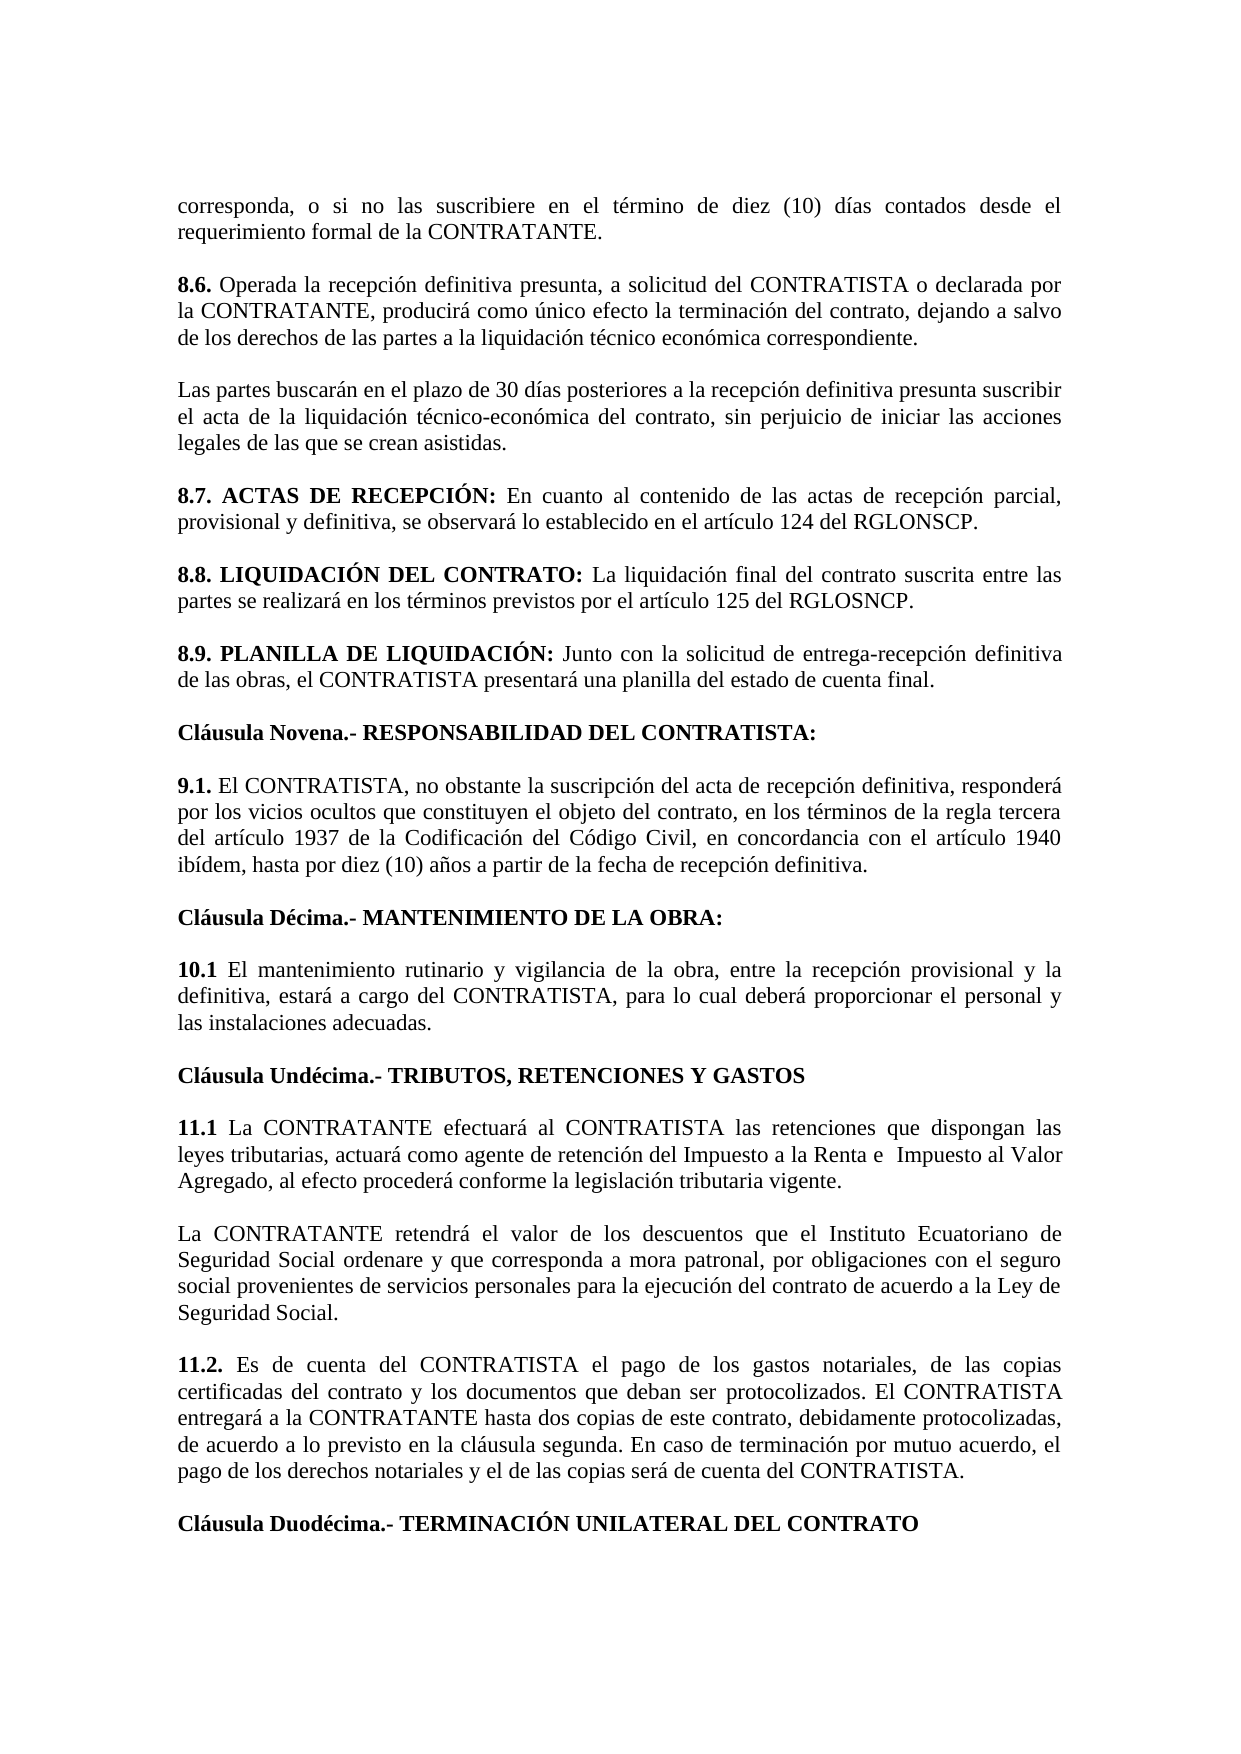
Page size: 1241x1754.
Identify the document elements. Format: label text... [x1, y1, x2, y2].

text 8.9. PLANILLA DE LIQUIDACIÓN: Junto con la solicitud de entrega-recepción definitiva de las obras, el CONTRATISTA presentará una planilla del estado de cuenta final. [177, 640, 1063, 693]
text Cláusula Décima.- MANTENIMIENTO DE LA OBRA: [177, 903, 1063, 930]
text Cláusula Duodécima.- TERMINACIÓN UNILATERAL DEL CONTRATO [177, 1510, 1063, 1536]
text 8.8. LIQUIDACIÓN DEL CONTRATO: La liquidación final del contrato suscrita entre las partes se realizará en los términos previstos por el artículo 125 del RGLOSNCP. [177, 561, 1063, 614]
text Cláusula Novena.- RESPONSABILIDAD DEL CONTRATISTA: [177, 719, 1063, 745]
text 8.6. Operada la recepción definitiva presunta, a solicitud del CONTRATISTA o declarada por la CONTRATANTE, producirá como único efecto la terminación del contrato, dejando a salvo de los derechos de las partes a la liquidación técnico económica correspondiente. [177, 271, 1063, 350]
text 11.2. Es de cuenta del CONTRATISTA el pago de los gastos notariales, de las copias certificadas del contrato y los documentos que deban ser protocolizados. El CONTRATISTA entregará a la CONTRATANTE hasta dos copias de este contrato, debidamente protocolizadas, de acuerdo a lo previsto en la cláusula segunda. En caso de terminación por mutuo acuerdo, el pago de los derechos notariales y el de las copias será de cuenta del CONTRATISTA. [177, 1352, 1063, 1483]
text 8.7. ACTAS DE RECEPCIÓN: En cuanto al contenido de las actas de recepción parcial, provisional y definitiva, se observará lo establecido en el artículo 124 del RGLONSCP. [177, 482, 1063, 534]
text corresponda, o si no las suscribiere en el término de diez (10) días contados desde el requerimiento formal de la CONTRATANTE. [177, 192, 1063, 245]
text Cláusula Undécima.- TRIBUTOS, RETENCIONES Y GASTOS [177, 1062, 1063, 1088]
text 9.1. El CONTRATISTA, no obstante la suscripción del acta de recepción definitiva, responderá por los vicios ocultos que constituyen el objeto del contrato, en los términos de la regla tercera del artículo 1937 de la Codificación del Código Civil, en concordancia con el artículo 1940 ibídem, hasta por diez (10) años a partir de la fecha de recepción definitiva. [177, 772, 1063, 877]
text 11.1 La CONTRATANTE efectuará al CONTRATISTA las retenciones que dispongan las leyes tributarias, actuará como agente de retención del Impuesto a la Renta e Impuesto al Valor Agregado, al efecto procederá conforme la legislación tributaria vigente. [177, 1114, 1063, 1193]
text 10.1 El mantenimiento rutinario y vigilancia de la obra, entre la recepción provisional y la definitiva, estará a cargo del CONTRATISTA, para lo cual deberá proporcionar el personal y las instalaciones adecuadas. [177, 956, 1063, 1035]
text La CONTRATANTE retendrá el valor de los descuentos que el Instituto Ecuatoriano de Seguridad Social ordenare y que corresponda a mora patronal, por obligaciones con el seguro social provenientes de servicios personales para la ejecución del contrato de acuerdo a la Ley de Seguridad Social. [177, 1220, 1063, 1325]
text Las partes buscarán en el plazo de 30 días posteriores a la recepción definitiva presunta suscribir el acta de la liquidación técnico-económica del contrato, sin perjuicio de iniciar las acciones legales de las que se crean asistidas. [177, 376, 1063, 456]
